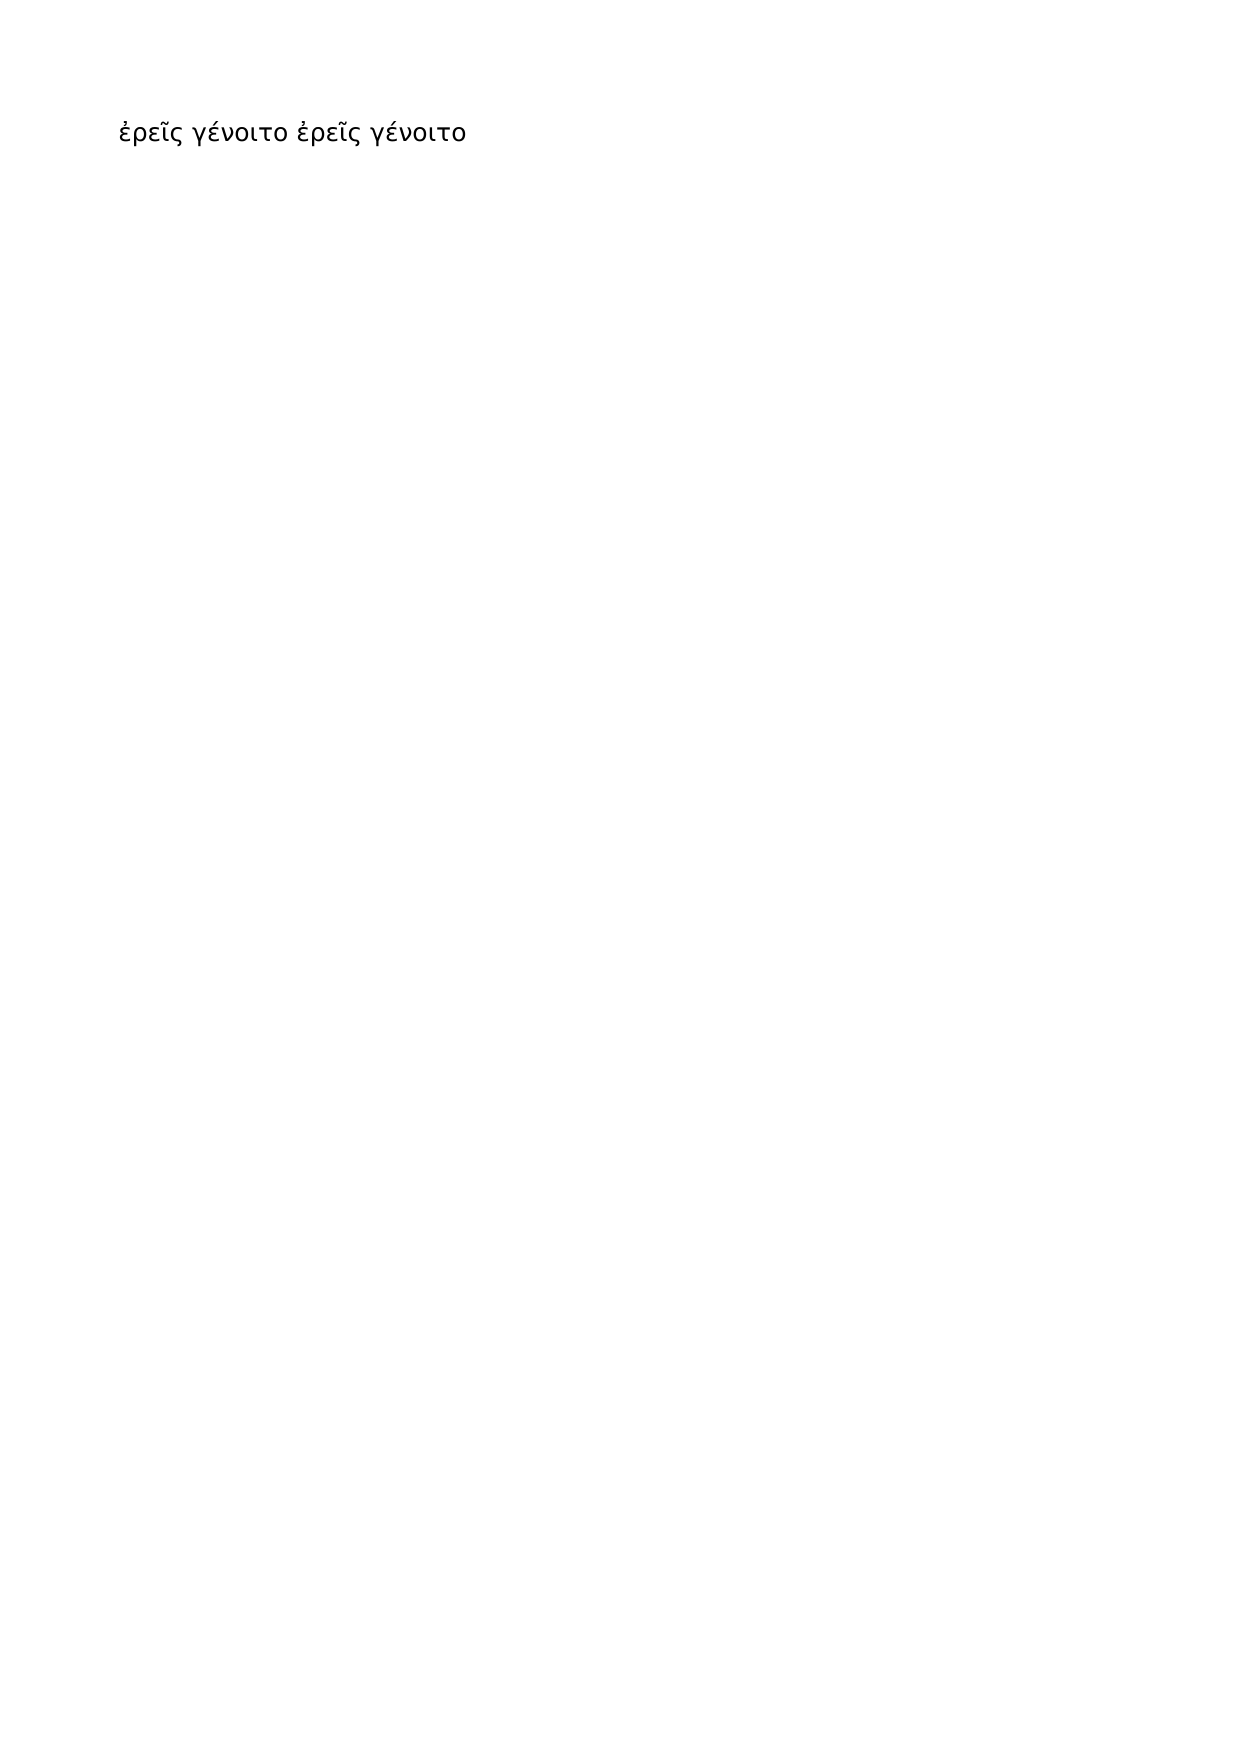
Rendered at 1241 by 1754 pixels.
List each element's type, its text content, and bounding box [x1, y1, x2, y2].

text ἐρεῖς γένοιτο ἐρεῖς γένοιτο [118, 118, 1122, 147]
